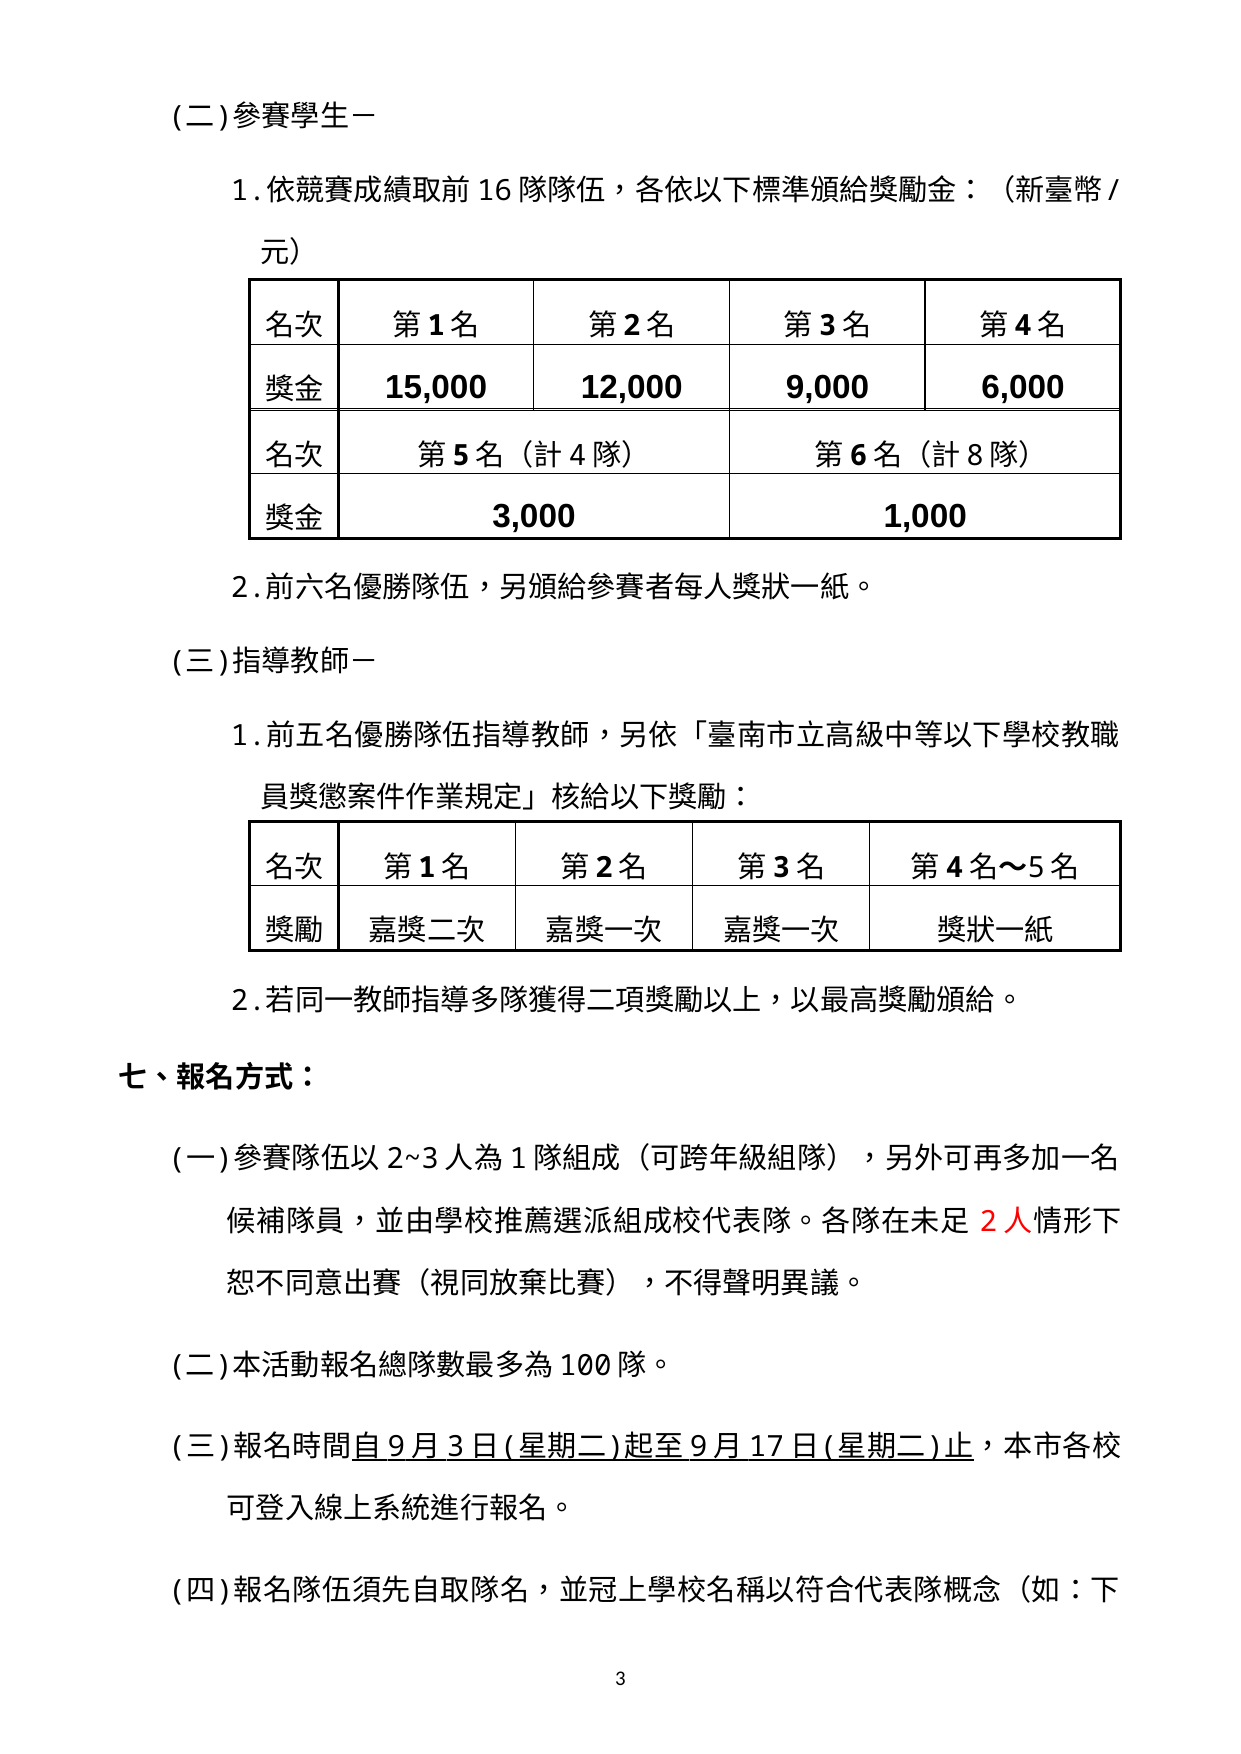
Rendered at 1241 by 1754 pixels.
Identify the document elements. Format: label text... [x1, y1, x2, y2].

table_cell 嘉獎一次 [693, 886, 869, 949]
table_header 第2名 [534, 281, 729, 344]
table_cell 第5名（計4隊） [340, 411, 729, 473]
table_header 第2名 [516, 823, 692, 885]
text 2.若同一教師指導多隊獲得二項獎勵以上，以最高獎勵頒給。 [231, 956, 1122, 1018]
table_cell 獎勵 [251, 886, 337, 949]
table_header 名次 [251, 823, 337, 885]
table_cell 6,000 [926, 345, 1119, 407]
table_header 第1名 [340, 823, 515, 885]
table_cell 嘉獎二次 [340, 886, 515, 949]
table_header 第4名 [926, 281, 1119, 344]
table_cell 15,000 [340, 345, 533, 407]
text (二)參賽學生－ [168, 72, 1122, 134]
text 1.依競賽成績取前16隊隊伍，各依以下標準頒給獎勵金：（新臺幣/元） [231, 146, 1122, 271]
table_cell 嘉獎一次 [516, 886, 692, 949]
text 2.前六名優勝隊伍，另頒給參賽者每人獎狀一紙。 [231, 543, 1122, 606]
table_header 名次 [251, 281, 337, 344]
table_cell 12,000 [534, 345, 729, 407]
table_cell 名次 [251, 411, 337, 473]
table_header 第4名～5名 [870, 823, 1119, 885]
text (三)報名時間自9月3日(星期二)起至9月17日(星期二)止，本市各校可登入線上系統進行報名。 [168, 1402, 1122, 1527]
table_cell 獎狀一紙 [870, 886, 1119, 949]
table_header 第1名 [340, 281, 533, 344]
text (四)報名隊伍須先自取隊名，並冠上學校名稱以符合代表隊概念（如：下 [168, 1546, 1122, 1608]
table_cell 1,000 [730, 474, 1119, 537]
text 七、報名方式： [118, 1033, 1122, 1096]
table_cell 3,000 [340, 474, 729, 537]
table_cell 獎金 [251, 474, 337, 537]
table_cell 獎金 [251, 345, 337, 407]
table_header 第3名 [693, 823, 869, 885]
text 1.前五名優勝隊伍指導教師，另依「臺南市立高級中等以下學校教職員獎懲案件作業規定」核給以下獎勵： [231, 691, 1122, 816]
table_cell 9,000 [730, 345, 924, 407]
text (二)本活動報名總隊數最多為100隊。 [168, 1321, 1122, 1383]
text (三)指導教師－ [168, 617, 1122, 680]
table_cell 第6名（計8隊） [730, 411, 1119, 473]
text (一)參賽隊伍以2~3人為1隊組成（可跨年級組隊），另外可再多加一名候補隊員，並由學校推薦選派組成校代表隊。各隊在未足2人情形下恕不同意出賽（視同放棄比賽），不得聲明異議。 [168, 1114, 1122, 1302]
table_header 第3名 [730, 281, 924, 344]
